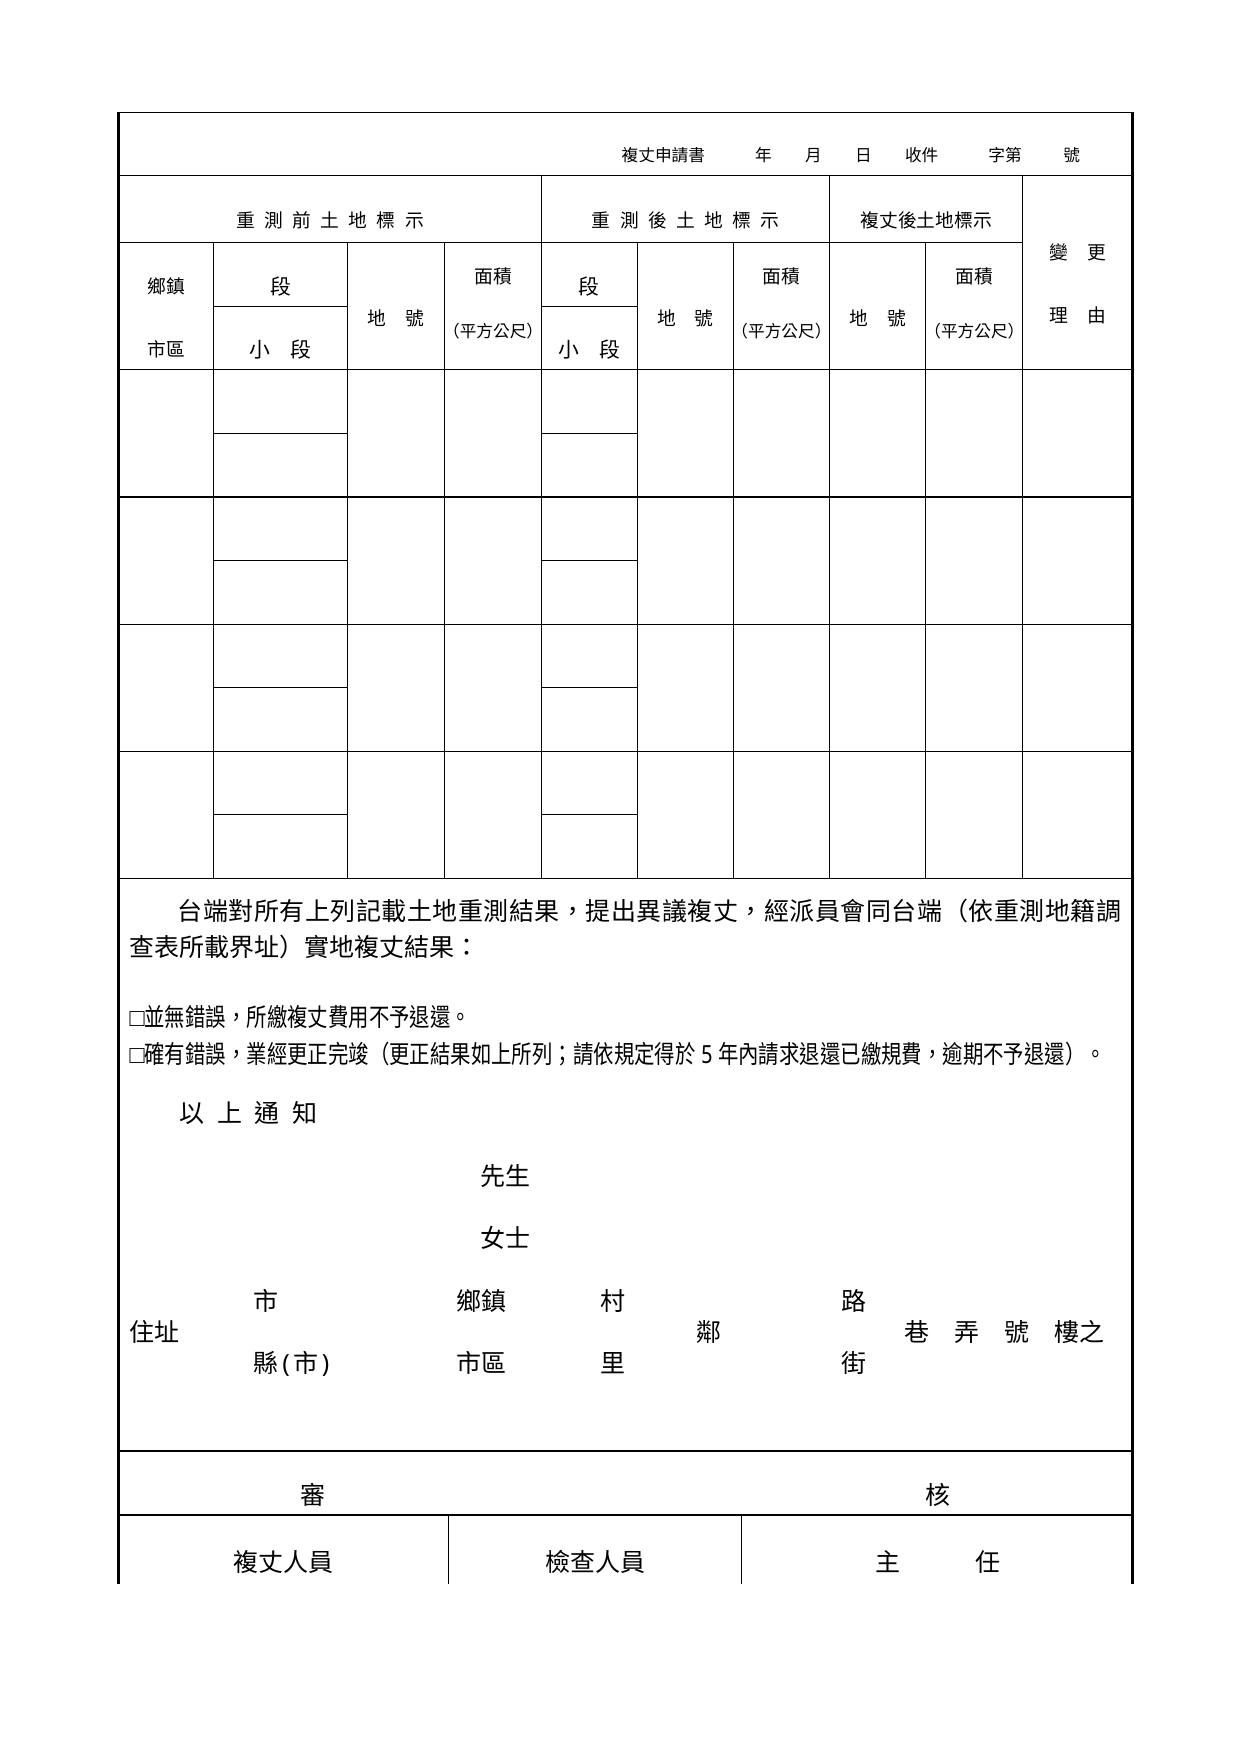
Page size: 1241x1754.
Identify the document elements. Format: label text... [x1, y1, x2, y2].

table_cell 市 縣(市) [242, 1258, 385, 1383]
table_cell 面積 （平方公尺） [734, 243, 829, 369]
table_cell [542, 498, 637, 560]
table_cell [214, 370, 347, 433]
table_cell [214, 434, 347, 496]
table_cell [542, 815, 637, 878]
table_cell [348, 370, 444, 496]
table_cell [830, 370, 925, 496]
table_cell [926, 498, 1022, 623]
table_cell [120, 498, 213, 623]
table_cell 地 號 [830, 243, 925, 369]
table_cell 複丈後土地標示 [830, 176, 1022, 242]
table_cell [830, 625, 925, 751]
table_cell 小 段 [542, 307, 637, 369]
table_cell [638, 498, 733, 623]
table_cell [542, 625, 637, 687]
table_cell [1023, 752, 1131, 878]
table_cell [1023, 498, 1131, 623]
table_cell [192, 1258, 242, 1383]
table_cell 複丈申請書 年 月 日 收件 字第 號 [120, 113, 1131, 175]
table_cell [542, 752, 637, 814]
table_cell 地 號 [638, 243, 733, 369]
table_cell [1023, 625, 1131, 751]
table_cell [542, 688, 637, 751]
table_cell 複丈人員 [120, 1516, 448, 1584]
table_cell 路 街 [830, 1258, 878, 1383]
table_cell [734, 498, 829, 623]
table_cell [638, 752, 733, 878]
table_cell 面積 （平方公尺） [445, 243, 541, 369]
table_cell [638, 370, 733, 496]
table_cell 住址 [120, 1258, 192, 1383]
table_cell [734, 370, 829, 496]
table_cell [1023, 370, 1131, 496]
table_cell [542, 561, 637, 623]
table_cell 先生 [445, 1133, 541, 1195]
table_cell 審 核 [120, 1452, 1131, 1514]
table_cell [120, 625, 213, 751]
table_cell 鄉鎮 市區 [120, 243, 213, 369]
table_cell [542, 370, 637, 433]
table_cell [926, 752, 1022, 878]
table_cell [517, 1258, 589, 1383]
table_cell [830, 498, 925, 623]
table_cell [541, 1133, 1131, 1258]
table_cell 面積 （平方公尺） [926, 243, 1022, 369]
table_cell [214, 498, 347, 560]
table_cell 鄉鎮市區 [445, 1258, 517, 1383]
table_cell [348, 498, 444, 623]
table_cell 主 任 [742, 1516, 1131, 1584]
table_cell 女士 [445, 1195, 541, 1258]
table_cell 檢查人員 [449, 1516, 741, 1584]
table_cell 地 號 [348, 243, 444, 369]
table_cell [637, 1258, 685, 1383]
table_cell [926, 625, 1022, 751]
table_cell [120, 370, 213, 496]
table_cell [733, 1258, 829, 1383]
table_cell [830, 752, 925, 878]
table_cell 巷 弄 號 樓之 [878, 1258, 1131, 1383]
table_cell 段 [214, 243, 347, 306]
table_cell 台端對所有上列記載土地重測結果，提出異議複丈，經派員會同台端（依重測地籍調查表所載界址）實地複丈結果： □並無錯誤，所繳複丈費用不予退還。 □確有錯誤，業經更正完竣（更正結果如上所列；請依規定得於5年內請求退還已繳規費，逾期不予退還）。 以 上 通 知 [120, 879, 1131, 1133]
table_cell [445, 370, 541, 496]
table_cell 重 測 後 土 地 標 示 [542, 176, 829, 242]
table_cell 鄰 [685, 1258, 733, 1383]
table_cell [734, 625, 829, 751]
table_cell [348, 625, 444, 751]
table_cell [214, 561, 347, 623]
table_cell 段 [542, 243, 637, 306]
table_cell [120, 1383, 1131, 1450]
table_cell 小 段 [214, 307, 347, 369]
table_cell 重 測 前 土 地 標 示 [120, 176, 541, 242]
table_cell [445, 498, 541, 623]
table_cell 村 里 [589, 1258, 637, 1383]
table_cell [214, 752, 347, 814]
table_cell [120, 752, 213, 878]
table_cell [926, 370, 1022, 496]
table_cell [214, 625, 347, 687]
table_cell [638, 625, 733, 751]
table_cell [348, 752, 444, 878]
table_cell [734, 752, 829, 878]
table_cell [542, 434, 637, 496]
table_cell 變 更 理 由 [1023, 176, 1131, 369]
table_cell [385, 1258, 444, 1383]
table_cell [214, 688, 347, 751]
table_cell [445, 752, 541, 878]
table_cell [214, 815, 347, 878]
table_cell [120, 1133, 444, 1258]
table_cell [445, 625, 541, 751]
